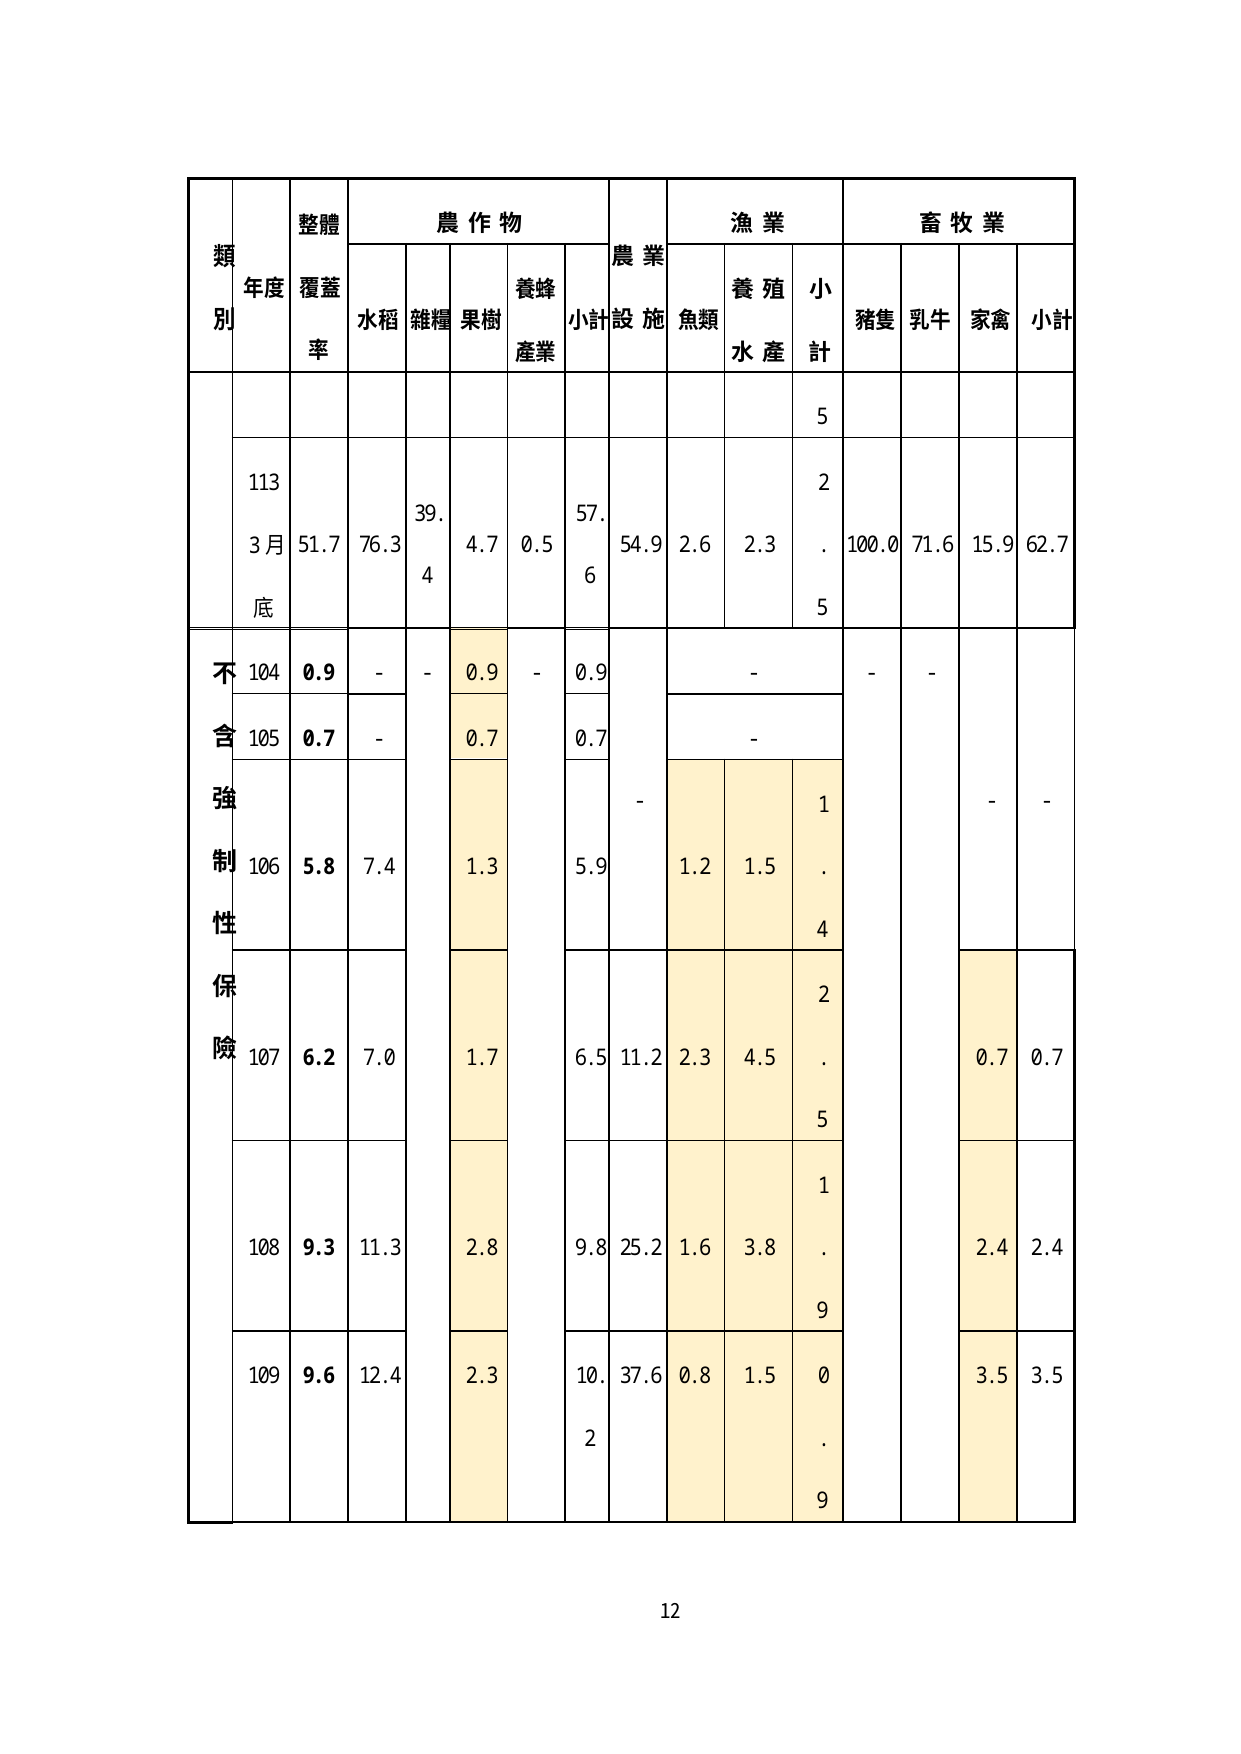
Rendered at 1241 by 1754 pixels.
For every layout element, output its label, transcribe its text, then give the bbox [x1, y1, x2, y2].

table_cell - [1018, 629, 1074, 949]
table_cell 0.7 [451, 694, 507, 758]
table_cell 9.6 [291, 1332, 347, 1521]
table_cell [1018, 373, 1073, 437]
table_cell 1.4 [793, 760, 842, 949]
table_cell - [902, 629, 958, 1521]
table_cell - [844, 629, 900, 1521]
table_cell 108 [233, 1141, 289, 1330]
table_cell [725, 373, 792, 437]
table_cell - [610, 629, 666, 949]
table_cell 1.9 [793, 1141, 842, 1330]
table_header 漁業 [668, 180, 842, 243]
table_cell 76.3 [349, 438, 405, 627]
table_cell [508, 373, 564, 437]
table_cell 1.5 [725, 1332, 792, 1521]
table_cell 2.4 [960, 1141, 1016, 1330]
table_header 農作物 [349, 180, 608, 243]
table_cell 小計 [1018, 245, 1073, 371]
table_header 類別 [190, 180, 232, 371]
table_cell [566, 373, 608, 437]
table_cell 12.4 [349, 1332, 405, 1521]
table_cell 0.8 [668, 1332, 724, 1521]
table_cell [349, 373, 405, 437]
table_cell 3.5 [1018, 1332, 1073, 1521]
table_cell 2.3 [451, 1332, 507, 1521]
table_cell - [668, 695, 842, 758]
table_cell 39.4 [407, 438, 449, 627]
table_cell 106 [233, 760, 289, 949]
table_header 農業 設施 [610, 180, 666, 371]
table_cell 3.8 [725, 1141, 792, 1330]
table_cell 5.9 [566, 760, 608, 949]
table_cell 109 [233, 1332, 289, 1521]
table_cell - [407, 629, 449, 1521]
table_cell 3.5 [960, 1332, 1016, 1521]
table_cell 0.7 [566, 694, 608, 758]
table_cell 豬隻 [844, 245, 900, 371]
table_cell 2.5 [793, 951, 842, 1140]
table_cell 7.4 [349, 760, 405, 949]
table_cell 0.9 [566, 630, 608, 693]
table_cell 51.7 [291, 438, 347, 627]
table_cell [844, 373, 900, 437]
table_cell 小計 [793, 245, 842, 371]
table_cell 5 [793, 373, 842, 437]
table_cell 54.9 [610, 438, 666, 627]
table_cell - [349, 629, 405, 693]
table_cell 0.9 [291, 630, 347, 693]
table_cell 6.5 [566, 951, 608, 1140]
table_cell 10.2 [566, 1332, 608, 1521]
table_cell 1.2 [668, 760, 724, 949]
table_cell 4.5 [725, 951, 792, 1140]
table_cell 6.2 [291, 951, 347, 1140]
table_cell 1.5 [725, 760, 792, 949]
table_cell 62.7 [1018, 438, 1073, 627]
table_cell 家禽 [960, 245, 1016, 371]
table_cell 小計 [566, 245, 608, 371]
table_cell - [508, 629, 564, 1521]
table_cell [233, 373, 289, 437]
table_cell [610, 373, 666, 437]
table_cell 105 [233, 694, 289, 758]
table_cell [407, 373, 449, 437]
table_cell 9.8 [566, 1141, 608, 1330]
table_cell 15.9 [960, 438, 1016, 627]
table_cell 100.0 [844, 438, 900, 627]
table_cell 水稻 [349, 245, 405, 371]
table_cell - [960, 629, 1016, 949]
table_header 年度 [233, 180, 289, 371]
table_cell 57.6 [566, 438, 608, 627]
table_cell 0.7 [1018, 951, 1073, 1140]
table_cell 1.7 [451, 951, 507, 1140]
table_cell 104 [233, 630, 289, 693]
table_cell 2.3 [668, 951, 724, 1140]
table_cell - [668, 629, 842, 693]
table_cell 魚類 [668, 245, 724, 371]
table_cell 25.2 [610, 1141, 666, 1330]
table_cell 107 [233, 951, 289, 1140]
table_cell 37.6 [610, 1332, 666, 1521]
table_cell 2.3 [725, 438, 792, 627]
table_cell 0.9 [793, 1332, 842, 1521]
table_cell 0.9 [451, 630, 507, 693]
table_cell [960, 373, 1016, 437]
table_cell 養蜂 產業 [508, 245, 564, 371]
table_cell 果樹 [451, 245, 507, 371]
table_cell [668, 373, 724, 437]
table_cell 11.3 [349, 1141, 405, 1330]
table_cell 養殖 水產 [725, 245, 792, 371]
table_cell 9.3 [291, 1141, 347, 1330]
table_cell 0.7 [291, 694, 347, 758]
table_cell 71.6 [902, 438, 958, 627]
table_cell 雜糧 [407, 245, 449, 371]
table_cell 5.8 [291, 760, 347, 949]
table_cell 11.2 [610, 951, 666, 1140]
table_cell [902, 373, 958, 437]
table_cell 4.7 [451, 438, 507, 627]
table_cell 1.3 [451, 760, 507, 949]
table_cell 不含強制性保險 [190, 630, 232, 1521]
table_cell 7.0 [349, 951, 405, 1140]
table_cell 0.7 [960, 951, 1016, 1140]
table_header 畜牧業 [844, 180, 1073, 243]
table_cell 2.5 [793, 438, 842, 627]
table_cell 2.4 [1018, 1141, 1073, 1330]
table_cell 1.6 [668, 1141, 724, 1330]
table_cell 乳牛 [902, 245, 958, 371]
table_cell 含強制性保險 [190, 373, 232, 627]
table_cell - [349, 695, 405, 758]
table_header 整體 覆蓋率 [291, 180, 347, 371]
table_cell [451, 373, 507, 437]
table_cell 0.5 [508, 438, 564, 627]
table_cell 113 3月底 [233, 438, 289, 627]
table_cell 2.8 [451, 1141, 507, 1330]
table_cell [291, 373, 347, 437]
table_cell 2.6 [668, 438, 724, 627]
